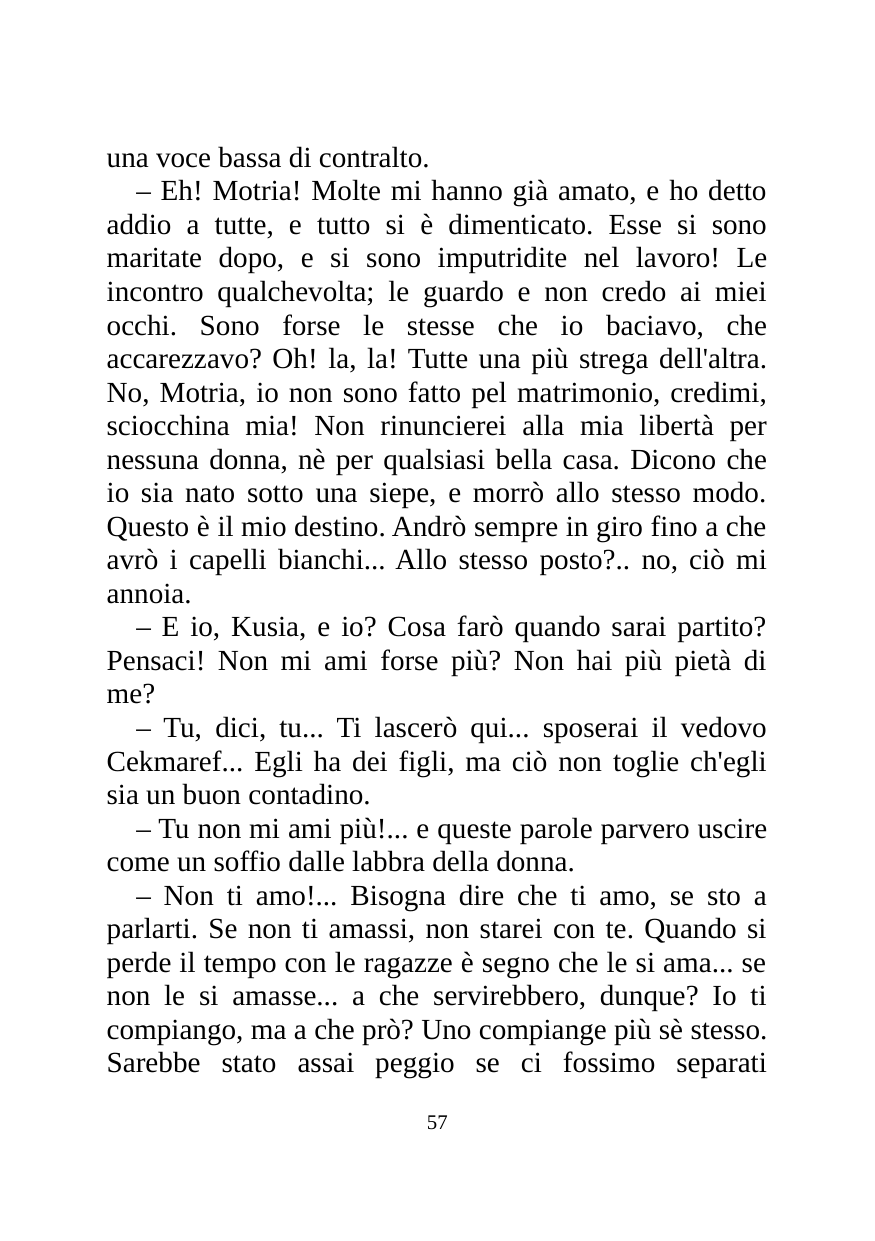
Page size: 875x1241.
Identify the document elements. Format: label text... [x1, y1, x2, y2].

text – Tu non mi ami più!... e queste parole parvero uscire come un soffio dalle labbra della donna. [106, 811, 768, 878]
text – E io, Kusia, e io? Cosa farò quando sarai partito? Pensaci! Non mi ami forse più? Non hai più pietà di me? [106, 609, 768, 710]
text – Eh! Motria! Molte mi hanno già amato, e ho detto addio a tutte, e tutto si è dimenticato. Esse si sono maritate dopo, e si sono imputridite nel lavoro! Le incontro qualchevolta; le guardo e non credo ai miei occhi. Sono forse le stesse che io baciavo, che accarezzavo? Oh! la, la! Tutte una più strega dell'altra. No, Motria, io non sono fatto pel matrimonio, credimi, sciocchina mia! Non rinuncierei alla mia libertà per nessuna donna, nè per qualsiasi bella casa. Dicono che io sia nato sotto una siepe, e morrò allo stesso modo. Questo è il mio destino. Andrò sempre in giro fino a che avrò i capelli bianchi... Allo stesso posto?.. no, ciò mi annoia. [106, 173, 768, 609]
text – Tu, dici, tu... Ti lascerò qui... sposerai il vedovo Cekmaref... Egli ha dei figli, ma ciò non toglie ch'egli sia un buon contadino. [106, 710, 768, 811]
text una voce bassa di contralto. [106, 140, 768, 173]
text – Non ti amo!... Bisogna dire che ti amo, se sto a parlarti. Se non ti amassi, non starei con te. Quando si perde il tempo con le ragazze è segno che le si ama... se non le si amasse... a che servirebbero, dunque? Io ti compiango, ma a che prò? Uno compiange più sè stesso. Sarebbe stato assai peggio se ci fossimo separati [106, 878, 768, 1079]
